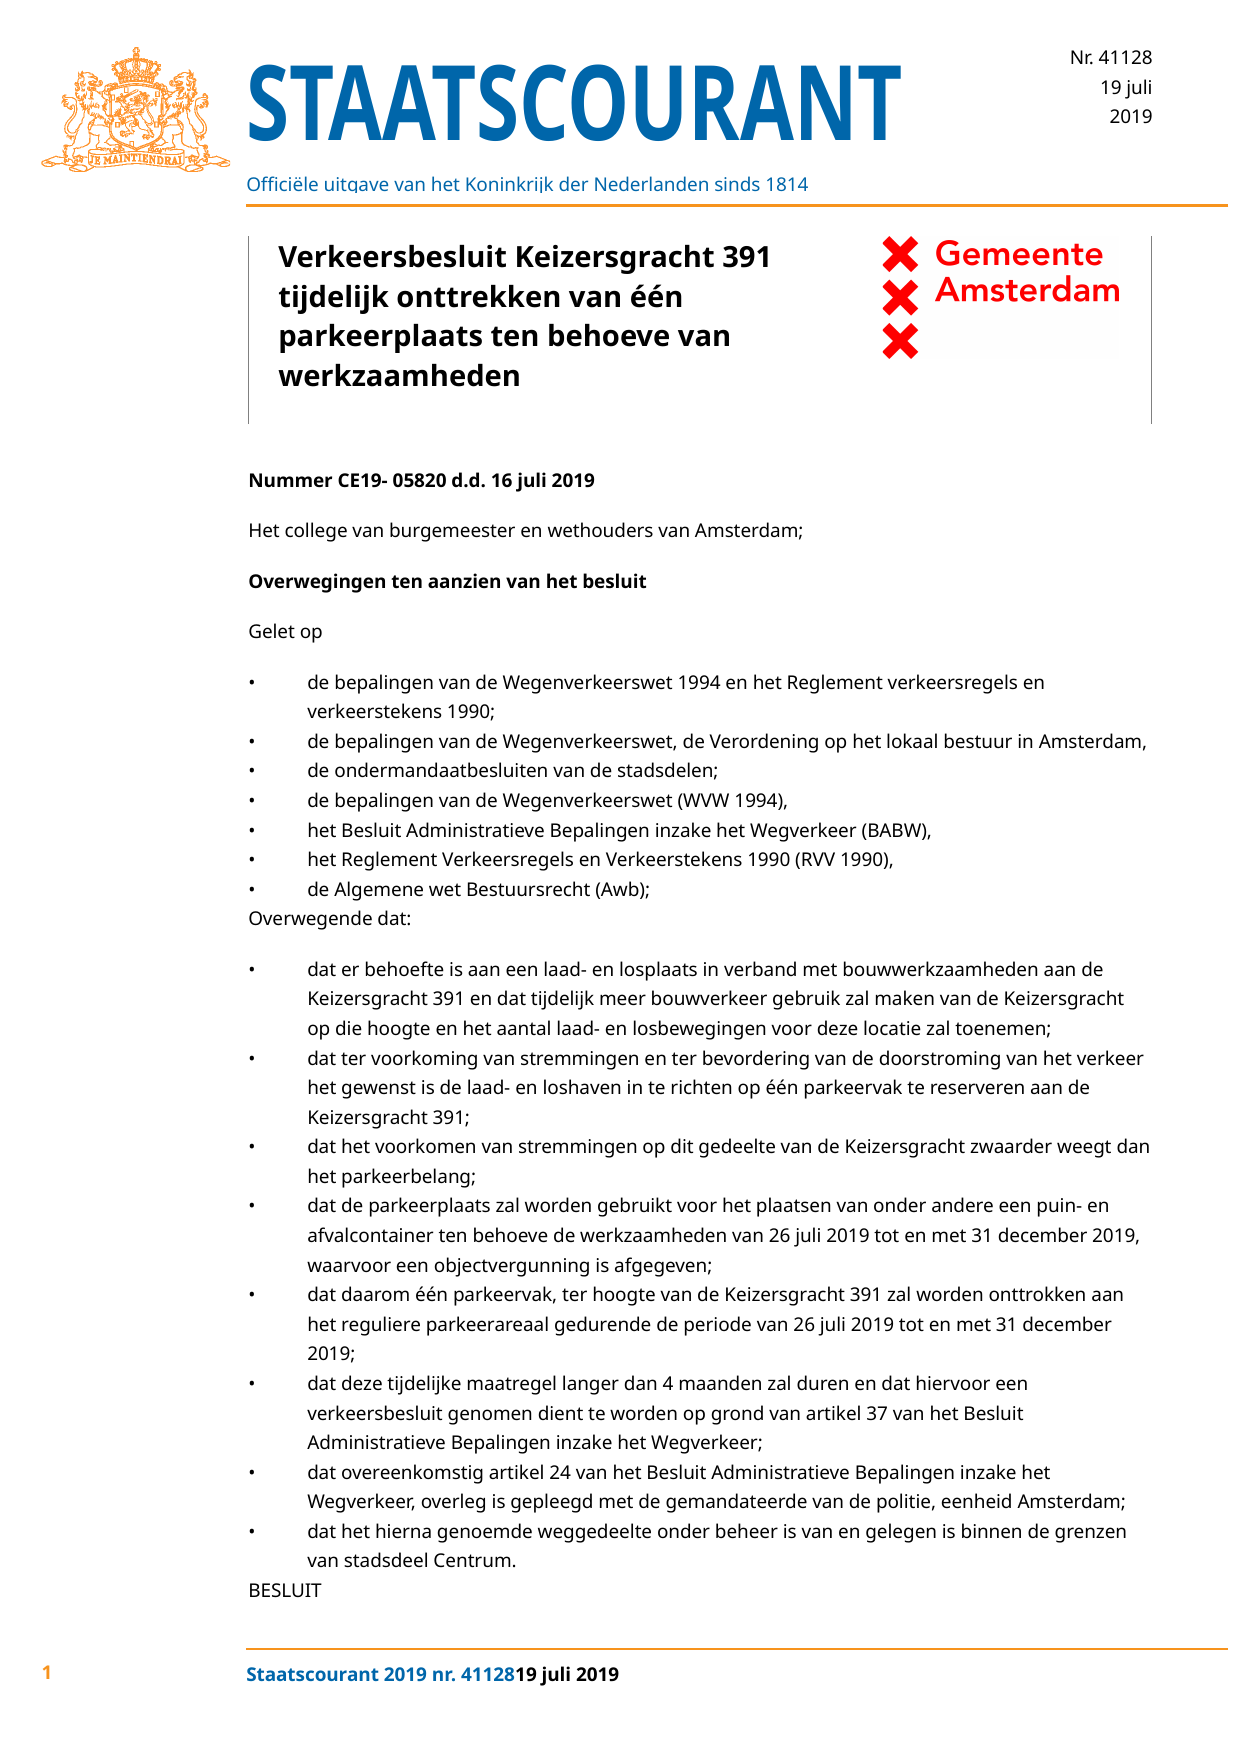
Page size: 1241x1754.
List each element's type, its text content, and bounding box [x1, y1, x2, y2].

list dat daarom één parkeervak, ter hoogte van de Keizersgracht 391 zal worden onttrokken aan het reguliere parkeerareaal gedurende de periode van 26 juli 2019 tot en met 31 december 2019; [248, 1281, 1152, 1366]
list dat deze tijdelijke maatregel langer dan 4 maanden zal duren en dat hiervoor een verkeersbesluit genomen dient te worden op grond van artikel 37 van het Besluit Administratieve Bepalingen inzake het Wegverkeer; [248, 1370, 1152, 1455]
picture [41, 47, 231, 172]
list dat de parkeerplaats zal worden gebruikt voor het plaatsen van onder andere een puin- en afvalcontainer ten behoeve de werkzaamheden van 26 juli 2019 tot en met 31 december 2019, waarvoor een objectvergunning is afgegeven; [248, 1193, 1152, 1278]
list dat er behoefte is aan een laad- en losplaats in verband met bouwwerkzaamheden aan de Keizersgracht 391 en dat tijdelijk meer bouwverkeer gebruik zal maken van de Keizersgracht op die hoogte en het aantal laad- en losbewegingen voor deze locatie zal toenemen; [248, 956, 1152, 1041]
text Het college van burgemeester en wethouders van Amsterdam; [248, 518, 1152, 543]
list de ondermandaatbesluiten van de stadsdelen; [248, 758, 1152, 783]
list het Besluit Administratieve Bepalingen inzake het Wegverkeer (BABW), [248, 817, 1152, 843]
list het Reglement Verkeersregels en Verkeerstekens 1990 (RVV 1990), [248, 846, 1152, 872]
table_header Verkeersbesluit Keizersgracht 391 tijdelijk onttrekken van één parkeerplaats ten behoeve van werkzaamheden [249, 236, 850, 424]
list dat ter voorkoming van stremmingen en ter bevordering van de doorstroming van het verkeer het gewenst is de laad- en loshaven in te richten op één parkeervak te reserveren aan de Keizersgracht 391; [248, 1045, 1152, 1130]
list dat het voorkomen van stremmingen op dit gedeelte van de Keizersgracht zwaarder weegt dan het parkeerbelang; [248, 1133, 1152, 1189]
list dat overeenkomstig artikel 24 van het Besluit Administratieve Bepalingen inzake het Wegverkeer, overleg is gepleegd met de gemandateerde van de politie, eenheid Amsterdam; [248, 1459, 1152, 1514]
text BESLUIT [248, 1577, 1152, 1603]
list de bepalingen van de Wegenverkeerswet (WVW 1994), [248, 787, 1152, 813]
table_header [850, 236, 1151, 424]
list de Algemene wet Bestuursrecht (Awb); [248, 876, 1152, 902]
text Gelet op [248, 618, 1152, 644]
text Overwegende dat: [248, 906, 1152, 931]
list de bepalingen van de Wegenverkeerswet 1994 en het Reglement verkeersregels en verkeerstekens 1990; [248, 669, 1152, 724]
text Overwegingen ten aanzien van het besluit [248, 568, 1152, 594]
picture [882, 236, 1119, 359]
list dat het hierna genoemde weggedeelte onder beheer is van en gelegen is binnen de grenzen van stadsdeel Centrum. [248, 1518, 1152, 1573]
text Nummer CE19- 05820 d.d. 16 juli 2019 [248, 467, 1152, 493]
list de bepalingen van de Wegenverkeerswet, de Verordening op het lokaal bestuur in Amsterdam, [248, 728, 1152, 754]
